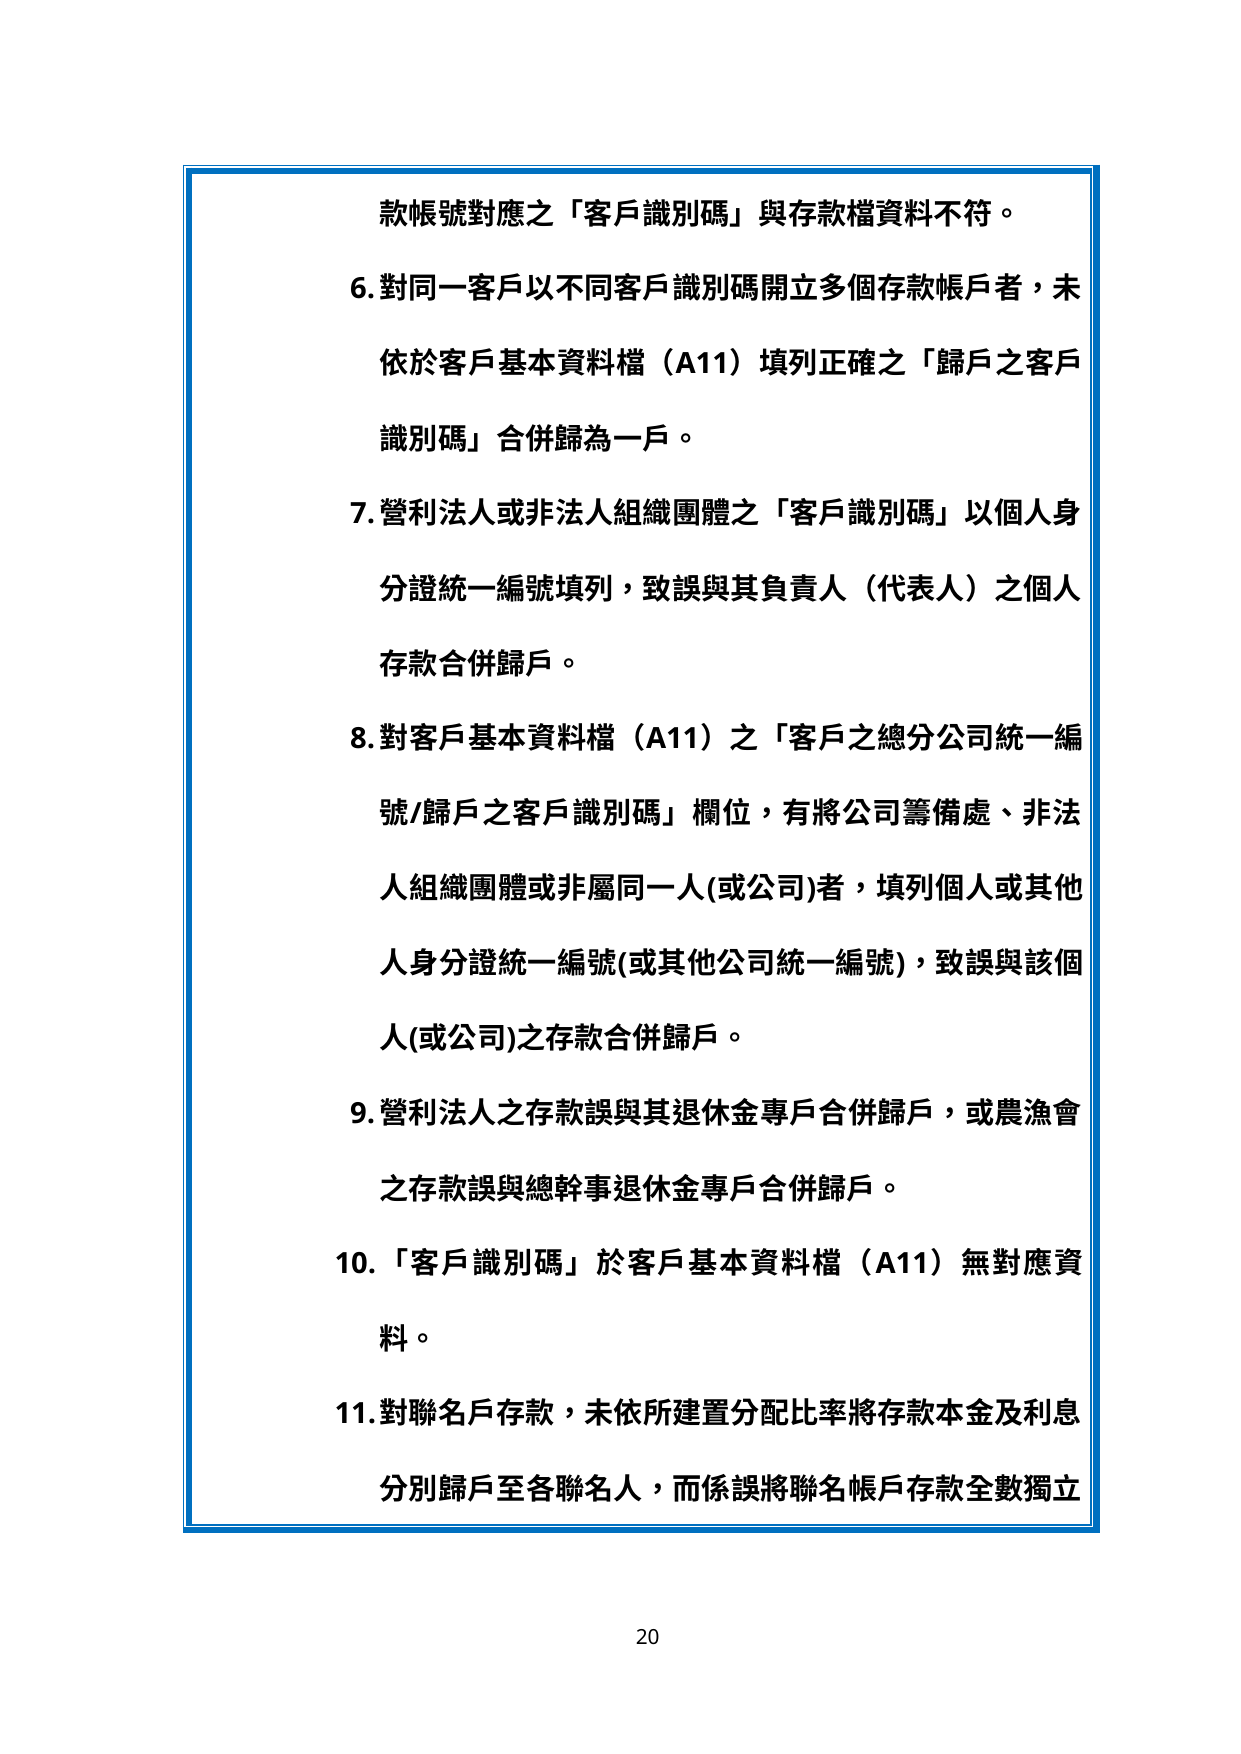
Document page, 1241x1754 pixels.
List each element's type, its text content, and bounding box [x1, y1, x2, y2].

table_header 態樣十三：存款歸戶餘額檔(A61)有下列缺失，影響存款歸戶正確性： 存款本金歸戶金額合計數與會計主檔(A71)各類存款(不含公庫存款)科目金額合計數不符。 要保及不保項目各筆存款本金、應付利息歸戶金額與各類存款檔之合計數不符。 新台幣要保(不保)項目存款應付利息歸戶金額，誤計算至元以下小數點第二位(應計算至元)。 本會支票及保付支票，未於第5欄「存款帳號/信託編號」分別填列字串「A341」及「A342」。 對靜止戶專戶存款，未逐戶於「存款帳號/信託編號/員工身分證統一編號」欄位填列該專戶之存款帳號，或存款帳號對應之「客戶識別碼」與存款檔資料不符。 對同一客戶以不同客戶識別碼開立多個存款帳戶者，未依於客戶基本資料檔（A11）填列正確之「歸戶之客戶識別碼」合併歸為一戶。 營利法人或非法人組織團體之「客戶識別碼」以個人身分證統一編號填列，致誤與其負責人（代表人）之個人存款合併歸戶。 對客戶基本資料檔（A11）之「客戶之總分公司統一編號/歸戶之客戶識別碼」欄位，有將公司籌備處、非法人組織團體或非屬同一人(或公司)者，填列個人或其他人身分證統一編號(或其他公司統一編號)，致誤與該個人(或公司)之存款合併歸戶。 營利法人之存款誤與其退休金專戶合併歸戶，或農漁會之存款誤與總幹事退休金專戶合併歸戶。 「客戶識別碼」於客戶基本資料檔（A11）無對應資料。 對聯名戶存款，未依所建置分配比率將存款本金及利息分別歸戶至各聯名人，而係誤將聯名帳戶存款全數獨立歸為一戶或全數與代表人之個人存款合併歸戶。 [192, 174, 1090, 1524]
